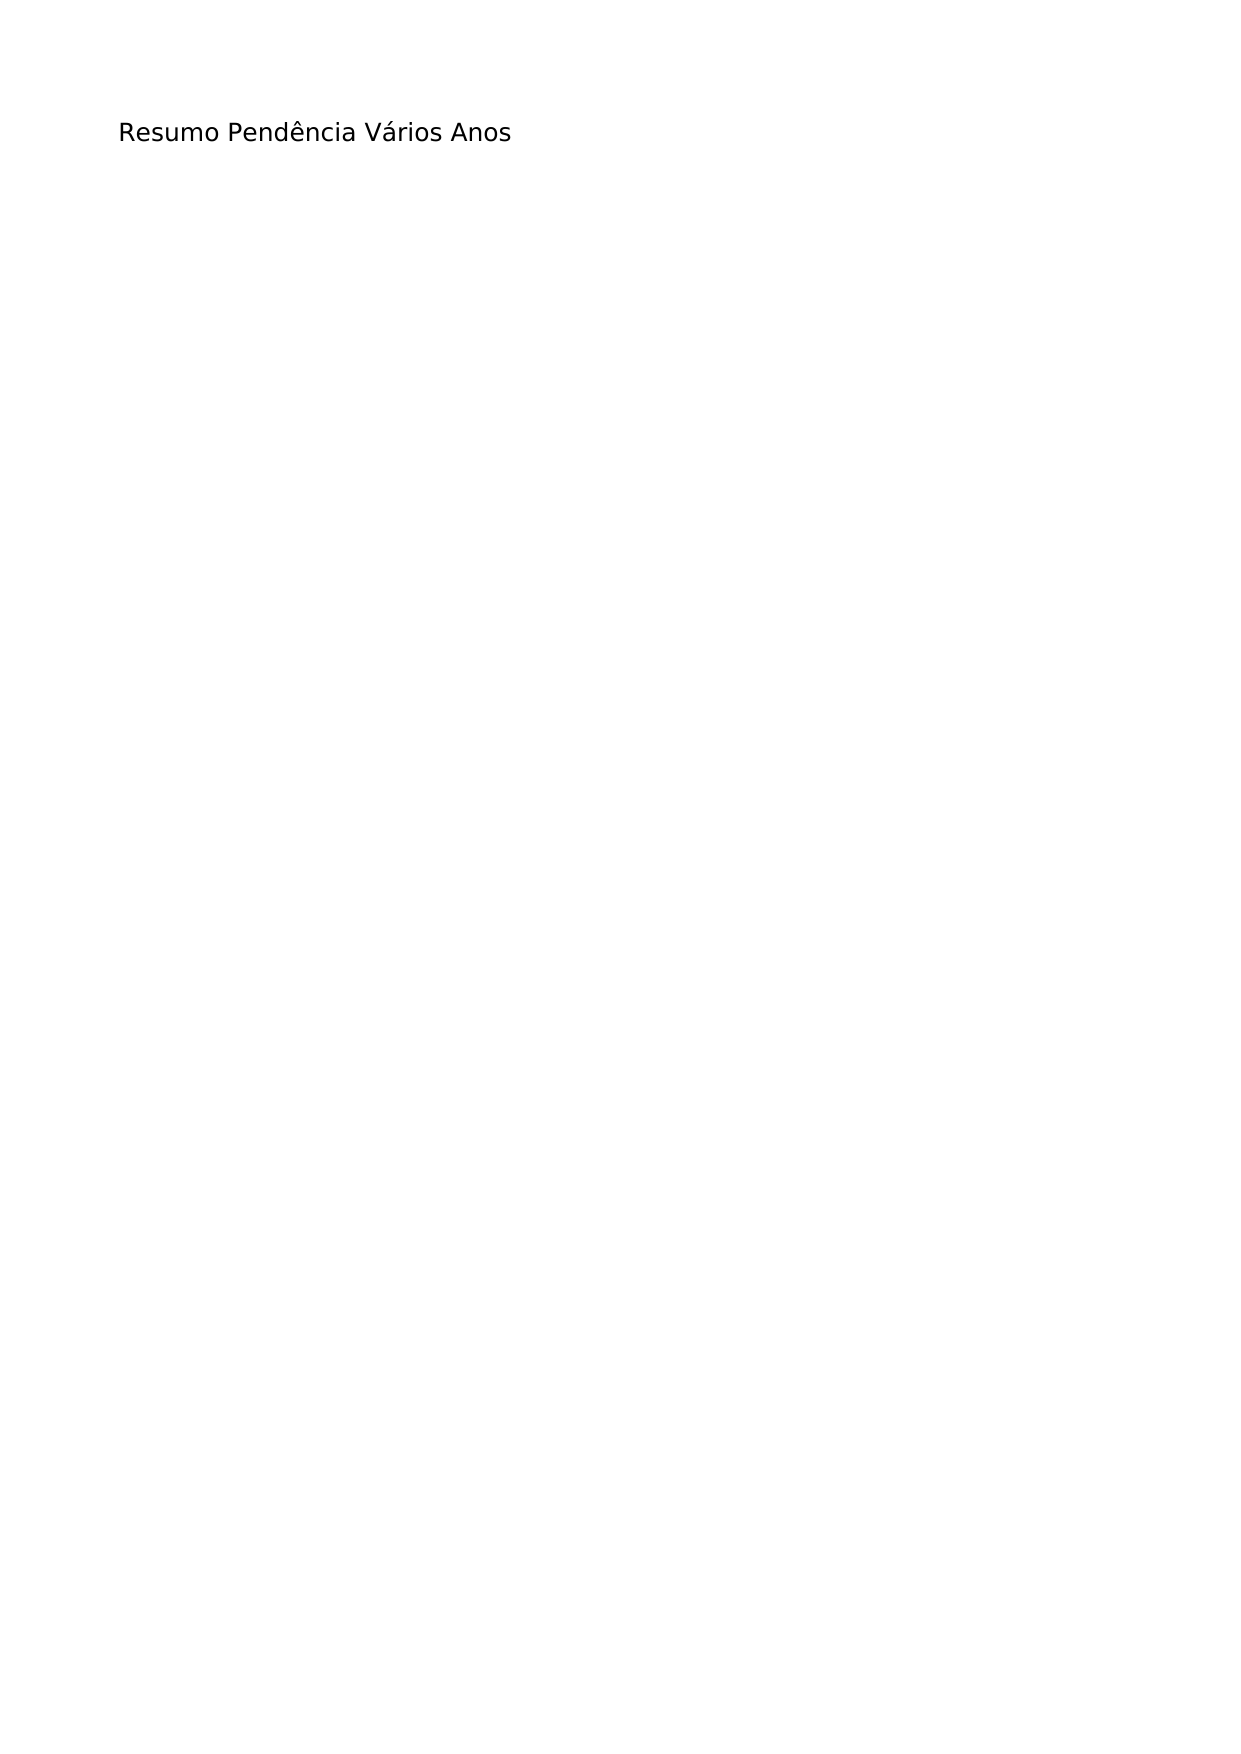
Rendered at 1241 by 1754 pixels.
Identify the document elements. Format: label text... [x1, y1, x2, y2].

text Resumo Pendência Vários Anos [118, 118, 1122, 147]
